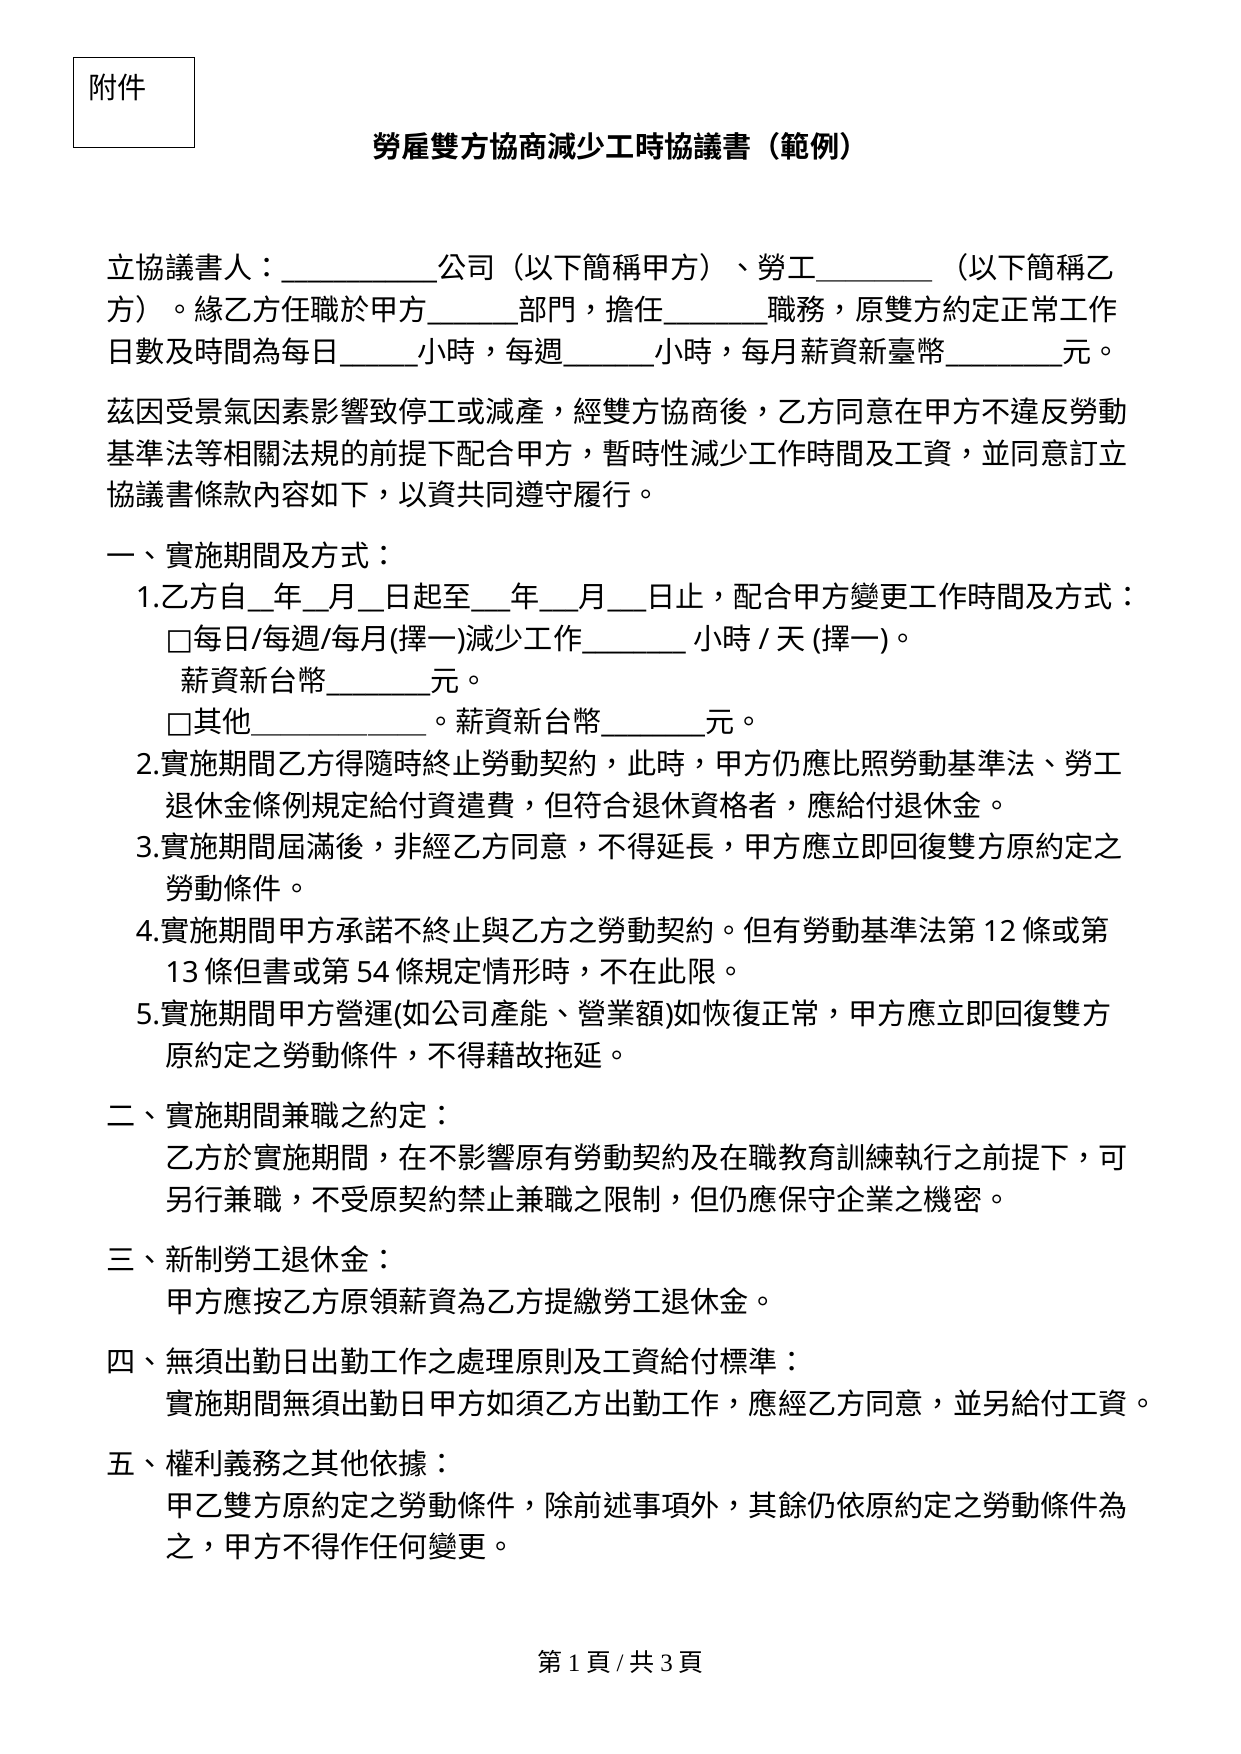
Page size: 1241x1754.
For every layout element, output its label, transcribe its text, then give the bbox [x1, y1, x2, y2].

text 乙方於實施期間，在不影響原有勞動契約及在職教育訓練執行之前提下，可另行兼職，不受原契約禁止兼職之限制，但仍應保守企業之機密。 [165, 1135, 1134, 1218]
text □每日/每週/每月(擇一)減少工作________ 小時 / 天 (擇一)。 [165, 616, 1134, 658]
text 三、新制勞工退休金： [106, 1237, 1134, 1279]
text 立協議書人：____________公司（以下簡稱甲方）、勞工＿＿＿＿ （以下簡稱乙方）。緣乙方任職於甲方_______部門，擔任________職務，原雙方約定正常工作日數及時間為每日______小時，每週_______小時，每月薪資新臺幣_________元。 [106, 245, 1134, 370]
text 4.實施期間甲方承諾不終止與乙方之勞動契約。但有勞動基準法第12條或第13條但書或第54條規定情形時，不在此限。 [136, 908, 1134, 991]
text 5.實施期間甲方營運(如公司產能、營業額)如恢復正常，甲方應立即回復雙方原約定之勞動條件，不得藉故拖延。 [136, 991, 1134, 1074]
text 實施期間無須出勤日甲方如須乙方出勤工作，應經乙方同意，並另給付工資。 [106, 1381, 1134, 1422]
text 甲乙雙方原約定之勞動條件，除前述事項外，其餘仍依原約定之勞動條件為之，甲方不得作任何變更。 [165, 1483, 1134, 1566]
text 甲方應按乙方原領薪資為乙方提繳勞工退休金。 [106, 1279, 1134, 1320]
text 1.乙方自__年__月__日起至___年___月___日止，配合甲方變更工作時間及方式： [136, 574, 1134, 616]
text 3.實施期間屆滿後，非經乙方同意，不得延長，甲方應立即回復雙方原約定之勞動條件。 [136, 824, 1134, 908]
text 勞雇雙方協商減少工時協議書（範例） [106, 124, 1134, 166]
text 一、實施期間及方式： [106, 533, 1134, 574]
text 四、無須出勤日出勤工作之處理原則及工資給付標準： [106, 1339, 1134, 1381]
text □其他＿＿＿＿＿＿。薪資新台幣________元。 [165, 699, 1134, 741]
text 五、權利義務之其他依據： [106, 1441, 1134, 1483]
text 2.實施期間乙方得隨時終止勞動契約，此時，甲方仍應比照勞動基準法、勞工退休金條例規定給付資遣費，但符合退休資格者，應給付退休金。 [136, 741, 1134, 824]
text 茲因受景氣因素影響致停工或減產，經雙方協商後，乙方同意在甲方不違反勞動基準法等相關法規的前提下配合甲方，暫時性減少工作時間及工資，並同意訂立協議書條款內容如下，以資共同遵守履行。 [106, 389, 1134, 514]
text 附件 [88, 65, 179, 107]
text 薪資新台幣________元。 [165, 658, 1134, 699]
text 二、實施期間兼職之約定： [106, 1093, 1134, 1135]
